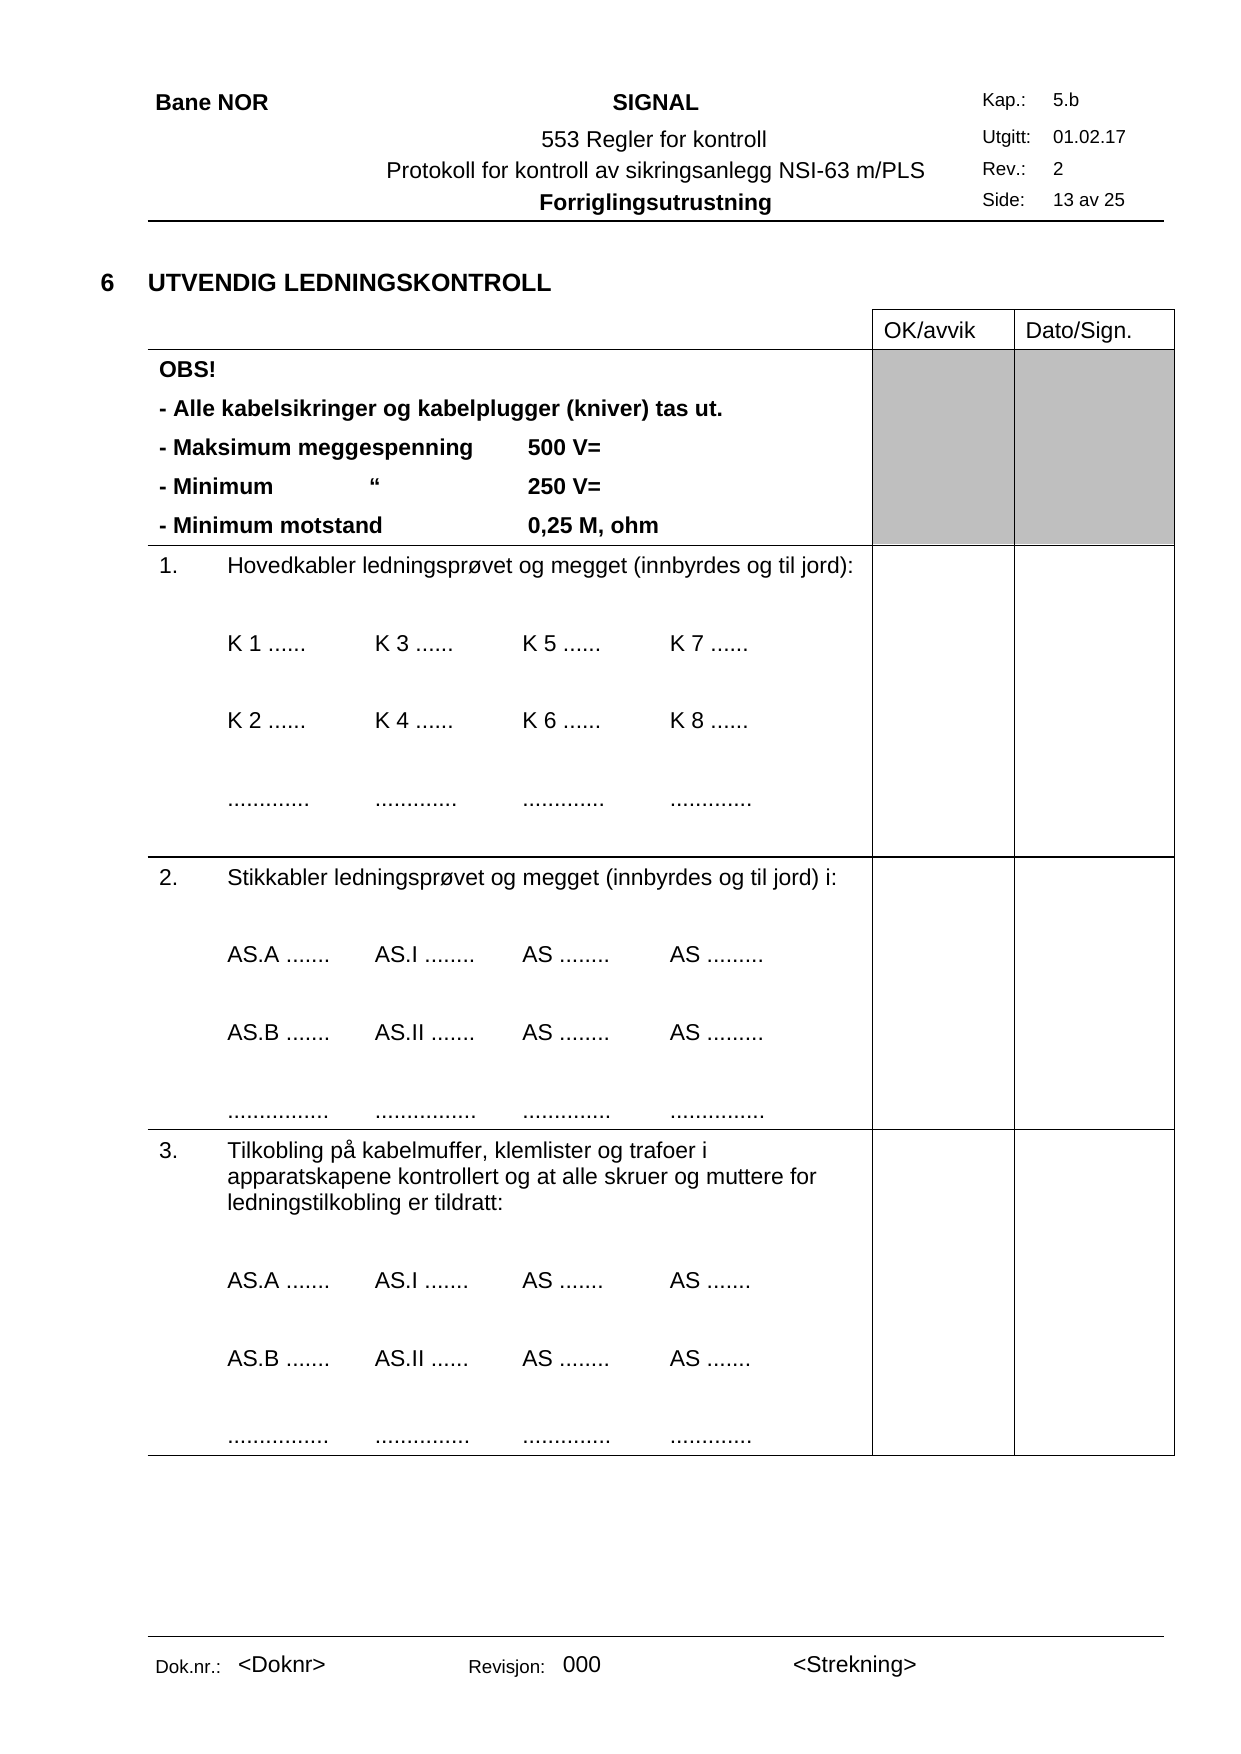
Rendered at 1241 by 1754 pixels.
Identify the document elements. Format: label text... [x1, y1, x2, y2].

table_cell [1015, 1130, 1174, 1455]
table_cell 1. [148, 546, 216, 856]
table_cell Stikkabler ledningsprøvet og megget (innbyrdes og til jord) i: AS.A ....... AS.I ........ AS ........ AS ......... AS.B ....... AS.II ....... AS ........ AS ......... ................ ................ .............. ............... [216, 858, 872, 1129]
subtitle UTVENDIG LEDNINGSKONTROLL [100, 268, 1152, 297]
table_cell [873, 546, 1014, 856]
table_cell 2. [148, 858, 216, 1129]
table_header [216, 309, 872, 349]
table_cell [1015, 546, 1174, 856]
table_cell OBS! - Alle kabelsikringer og kabelplugger (kniver) tas ut. - Maksimum meggespenning 500 V= - Minimum “ 250 V= - Minimum motstand 0,25 M, ohm [148, 350, 872, 544]
table_cell [873, 1130, 1014, 1455]
table_cell [873, 350, 1014, 544]
table_cell Hovedkabler ledningsprøvet og megget (innbyrdes og til jord): K 1 ...... K 3 ...... K 5 ...... K 7 ...... K 2 ...... K 4 ...... K 6 ...... K 8 ...... ............. ............. ............. ............. [216, 546, 872, 856]
table_header [148, 309, 216, 349]
table_cell Tilkobling på kabelmuffer, klemlister og trafoer i apparatskapene kontrollert og at alle skruer og muttere for ledningstilkobling er tildratt: AS.A ....... AS.I ....... AS ....... AS ....... AS.B ....... AS.II ...... AS ........ AS ....... ................ ............... .............. ............. [216, 1130, 872, 1455]
table_cell [1015, 858, 1174, 1129]
table_cell [873, 858, 1014, 1129]
table_header OK/avvik [873, 310, 1014, 349]
table_header Dato/Sign. [1015, 310, 1174, 349]
table_cell [1015, 350, 1174, 544]
table_cell 3. [148, 1130, 216, 1455]
